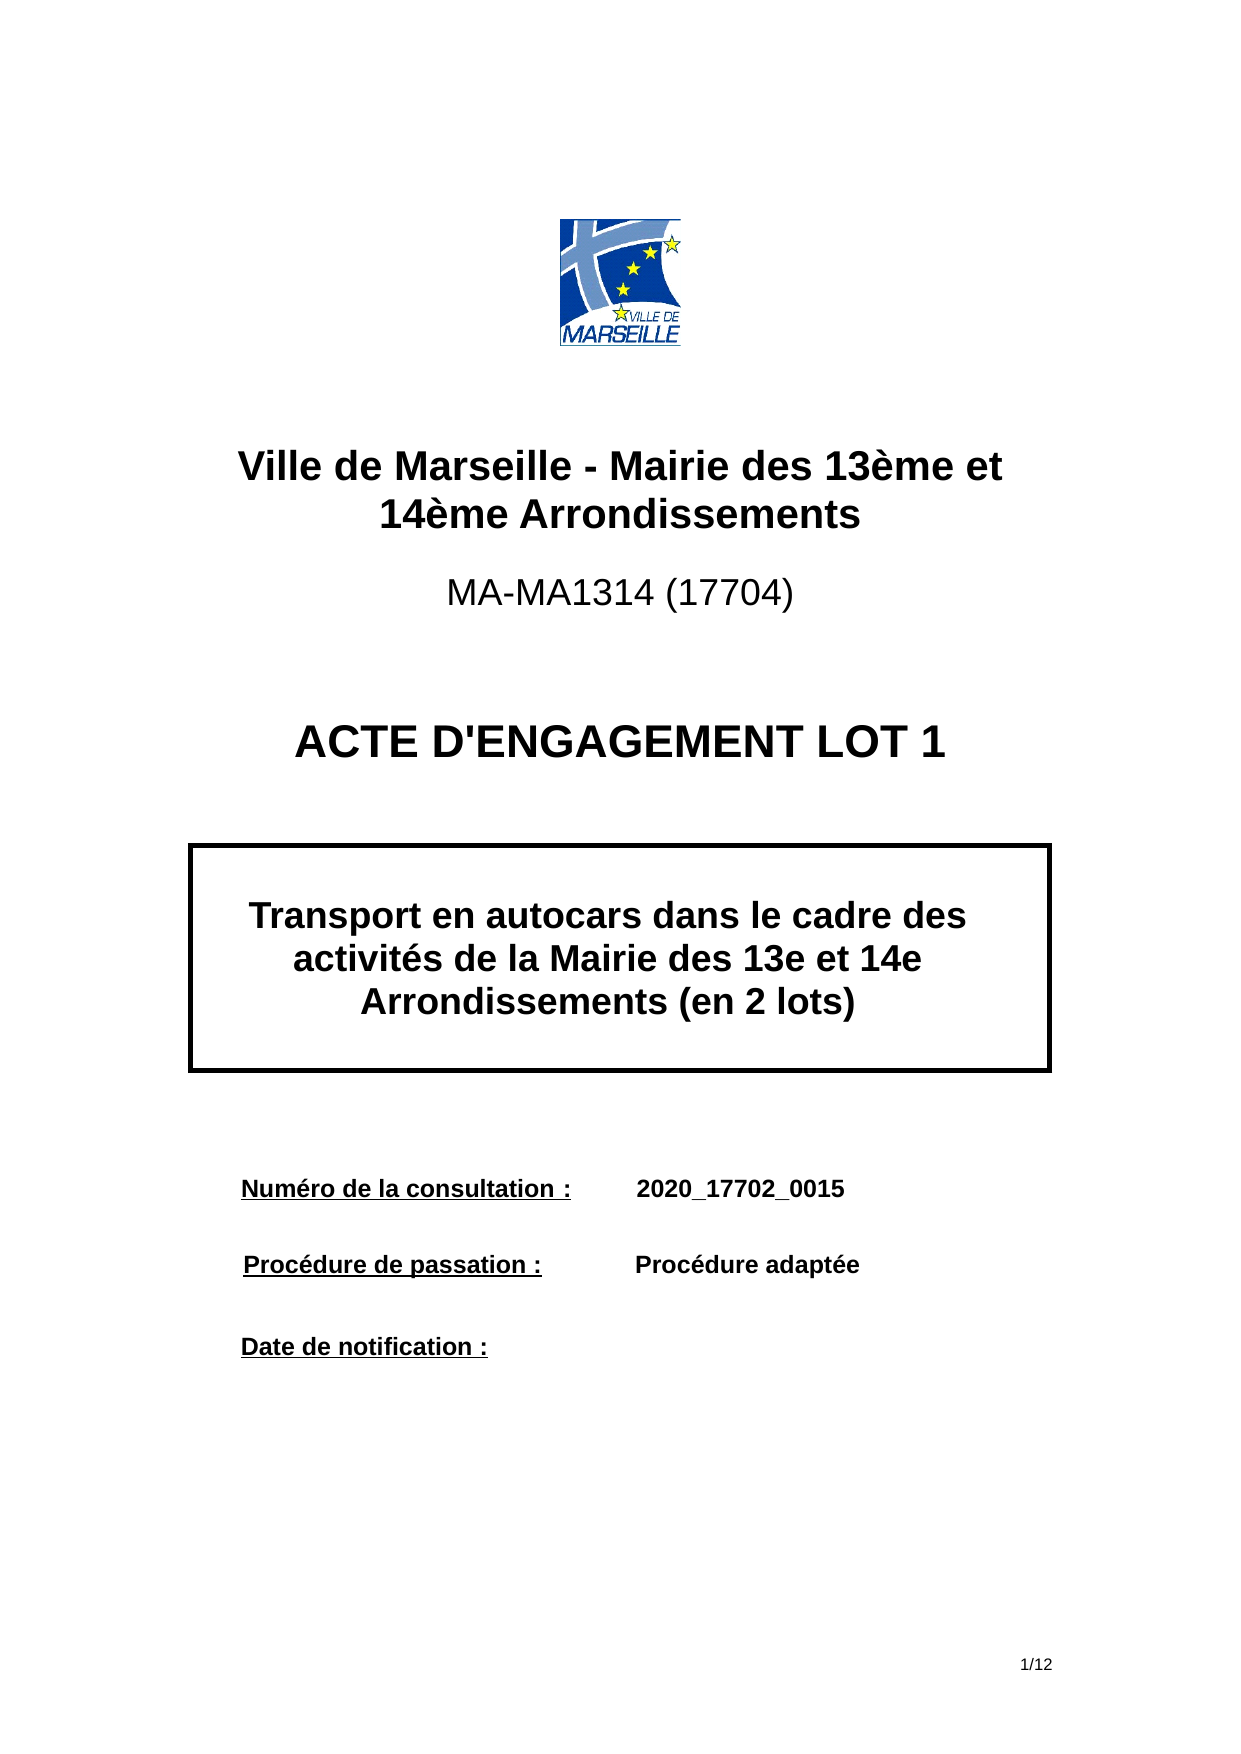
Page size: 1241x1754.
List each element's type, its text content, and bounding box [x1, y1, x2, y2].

text MA-MA1314 (17704) [188, 571, 1052, 614]
text Ville de Marseille - Mairie des 13ème et 14ème Arrondissements [188, 441, 1052, 537]
text Procédure de passation : Procédure adaptée [243, 1251, 1052, 1279]
text ACTE D'ENGAGEMENT LOT 1 [188, 714, 1052, 767]
text Numéro de la consultation : 2020_17702_0015 [241, 1174, 1052, 1203]
text Transport en autocars dans le cadre des activités de la Mairie des 13e et 14e Arrondissements (en 2 lots) [193, 886, 1047, 1023]
text Date de notification : [241, 1332, 1052, 1361]
